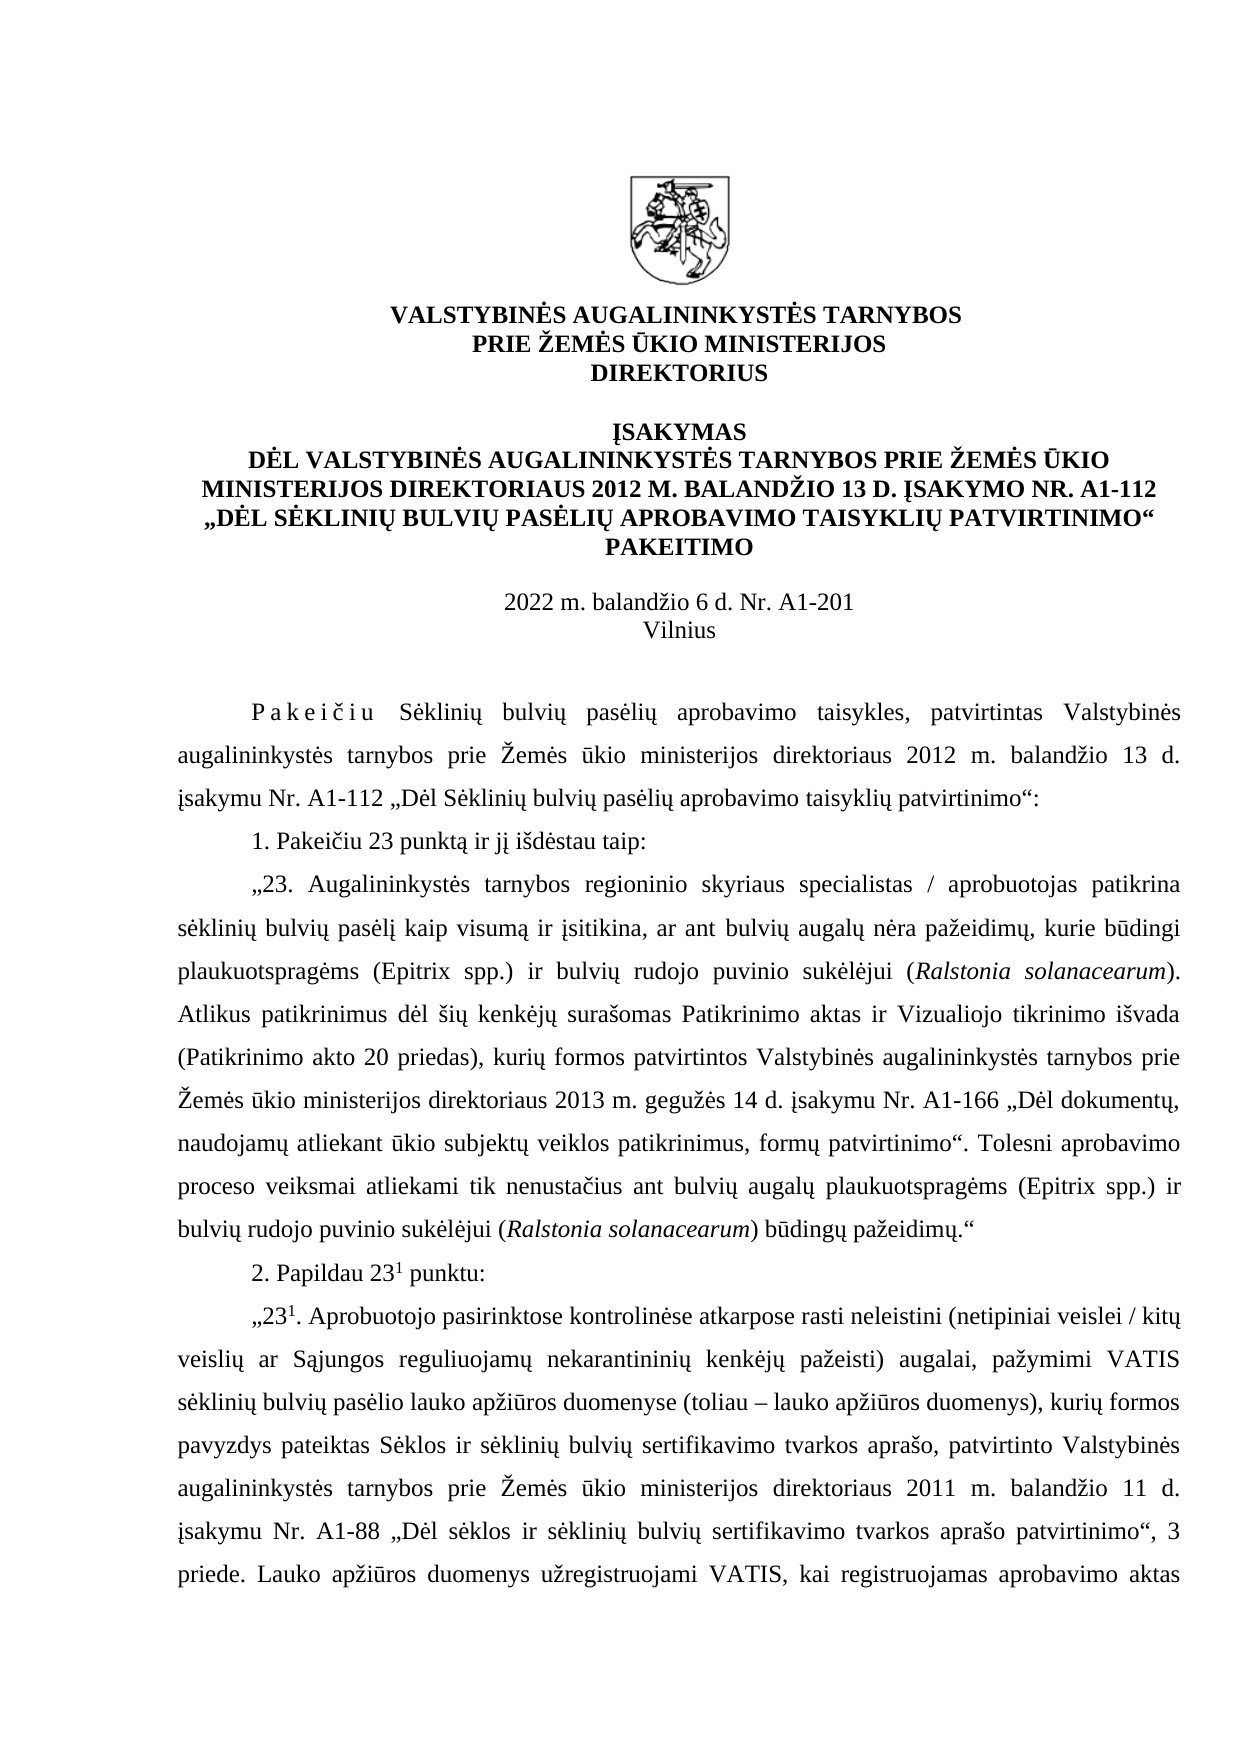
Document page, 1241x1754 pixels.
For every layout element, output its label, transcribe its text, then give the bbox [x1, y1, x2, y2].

text DIREKTORIUS [177, 358, 1181, 387]
text DĖL VALSTYBINĖS AUGALININKYSTĖS TARNYBOS PRIE ŽEMĖS ŪKIO MINISTERIJOS DIREKTORIAUS 2012 M. BALANDŽIO 13 D. ĮSAKYMO NR. A1-112 „DĖL SĖKLINIŲ BULVIŲ PASĖLIŲ APROBAVIMO TAISYKLIŲ PATVIRTINIMO“ PAKEITIMO [177, 446, 1181, 561]
text Vilnius [177, 616, 1181, 644]
text „231. Aprobuotojo pasirinktose kontrolinėse atkarpose rasti neleistini (netipiniai veislei / kitų veislių ar Sąjungos reguliuojamų nekarantininių kenkėjų pažeisti) augalai, pažymimi VATIS sėklinių bulvių pasėlio lauko apžiūros duomenyse (toliau – lauko apžiūros duomenys), kurių formos pavyzdys pateiktas Sėklos ir sėklinių bulvių sertifikavimo tvarkos aprašo, patvirtinto Valstybinės augalininkystės tarnybos prie Žemės ūkio ministerijos direktoriaus 2011 m. balandžio 11 d. įsakymu Nr. A1-88 „Dėl sėklos ir sėklinių bulvių sertifikavimo tvarkos aprašo patvirtinimo“, 3 priede. Lauko apžiūros duomenys užregistruojami VATIS, kai registruojamas aprobavimo aktas [177, 1301, 1181, 1588]
text 2. Papildau 231 punktu: [177, 1258, 1181, 1286]
text 2022 m. balandžio 6 d. Nr. A1-201 [177, 587, 1181, 616]
text Pakeičiu Sėklinių bulvių pasėlių aprobavimo taisykles, patvirtintas Valstybinės augalininkystės tarnybos prie Žemės ūkio ministerijos direktoriaus 2012 m. balandžio 13 d. įsakymu Nr. A1-112 „Dėl Sėklinių bulvių pasėlių aprobavimo taisyklių patvirtinimo“: [177, 697, 1181, 812]
text 1. Pakeičiu 23 punktą ir jį išdėstau taip: [177, 826, 1181, 855]
text ĮSAKYMAS [177, 417, 1181, 446]
text PRIE ŽEMĖS ŪKIO MINISTERIJOS [177, 329, 1181, 358]
text „23. Augalininkystės tarnybos regioninio skyriaus specialistas / aprobuotojas patikrina sėklinių bulvių pasėlį kaip visumą ir įsitikina, ar ant bulvių augalų nėra pažeidimų, kurie būdingi plaukuotspragėms (Epitrix spp.) ir bulvių rudojo puvinio sukėlėjui (Ralstonia solanacearum). Atlikus patikrinimus dėl šių kenkėjų surašomas Patikrinimo aktas ir Vizualiojo tikrinimo išvada (Patikrinimo akto 20 priedas), kurių formos patvirtintos Valstybinės augalininkystės tarnybos prie Žemės ūkio ministerijos direktoriaus 2013 m. gegužės 14 d. įsakymu Nr. A1-166 „Dėl dokumentų, naudojamų atliekant ūkio subjektų veiklos patikrinimus, formų patvirtinimo“. Tolesni aprobavimo proceso veiksmai atliekami tik nenustačius ant bulvių augalų plaukuotspragėms (Epitrix spp.) ir bulvių rudojo puvinio sukėlėjui (Ralstonia solanacearum) būdingų pažeidimų.“ [177, 869, 1181, 1243]
text VALSTYBINĖS AUGALININKYSTĖS TARNYBOS [177, 300, 1181, 329]
